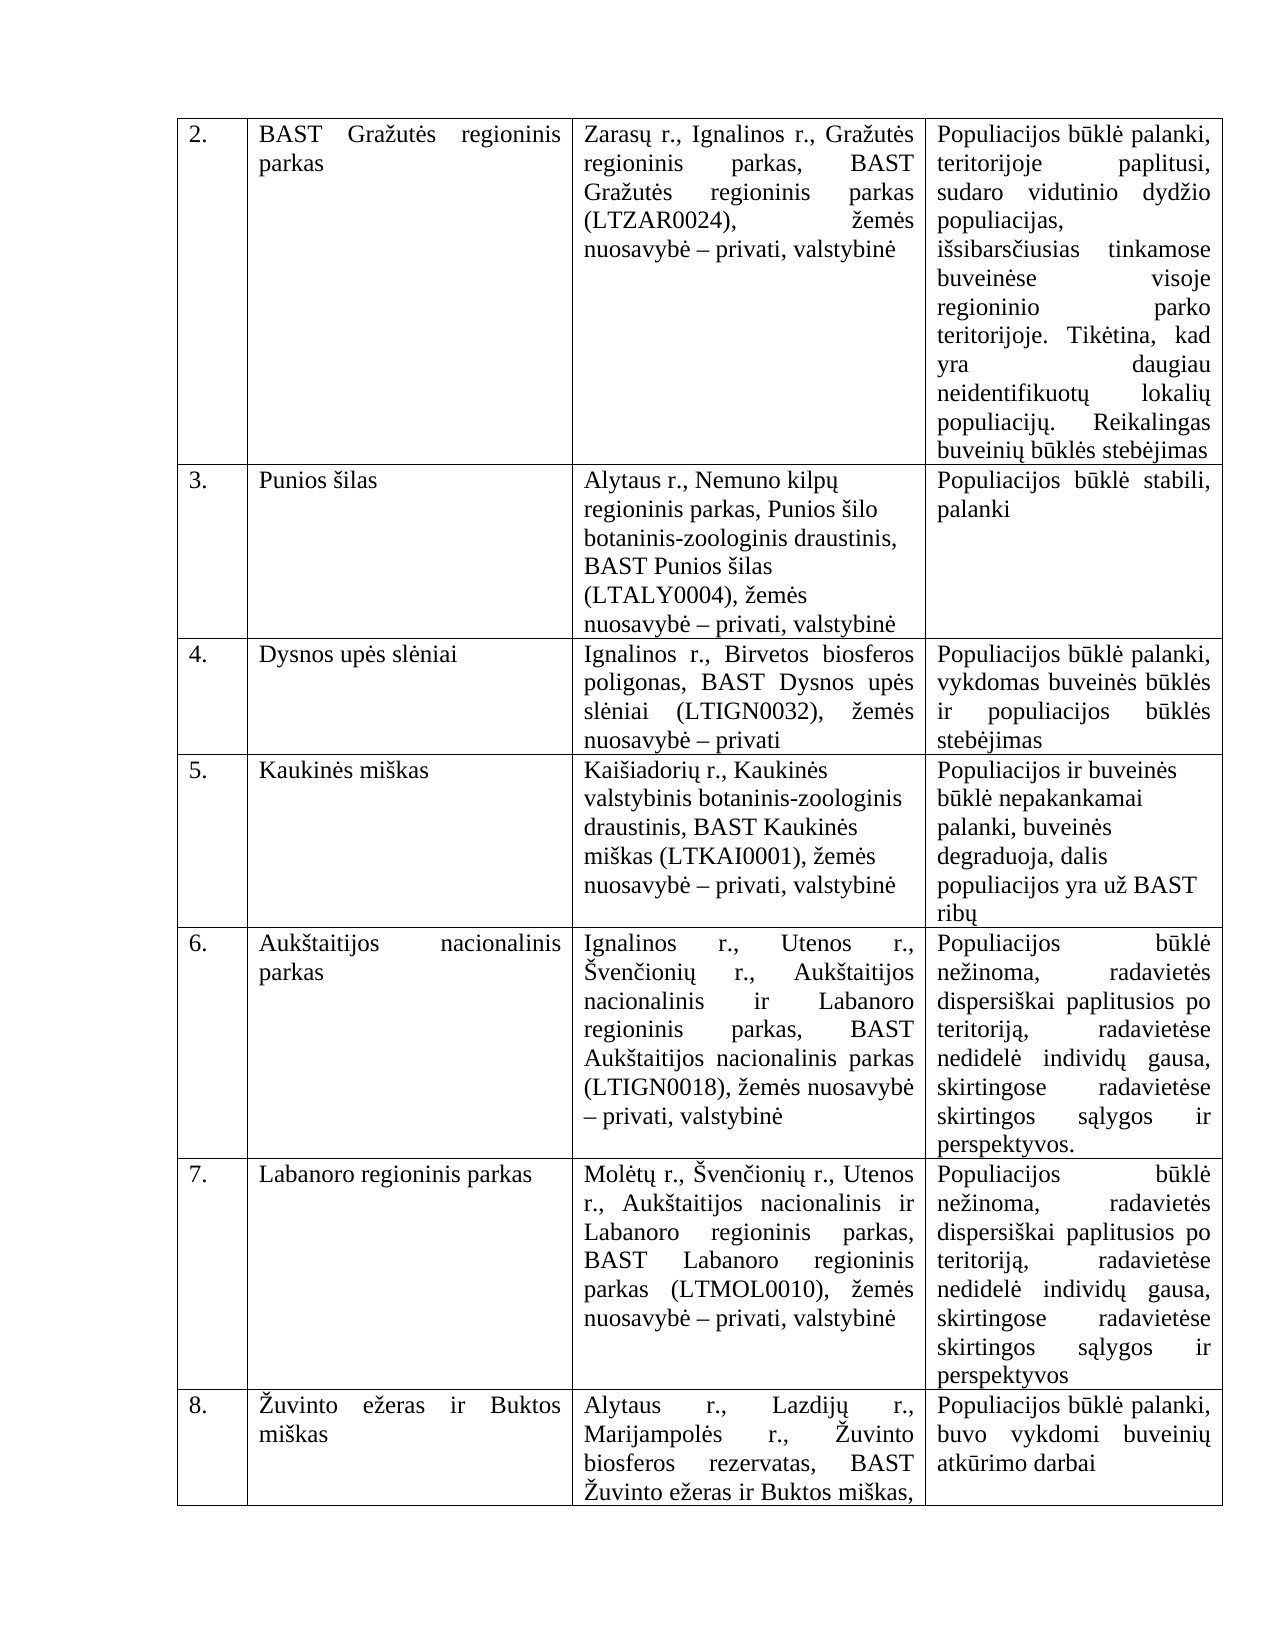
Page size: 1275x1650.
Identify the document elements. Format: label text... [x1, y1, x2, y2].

table_cell Kaišiadorių r., Kaukinės valstybinis botaninis-zoologinis draustinis, BAST Kaukinės miškas (LTKAI0001), žemės nuosavybė – privati, valstybinė [573, 755, 925, 927]
table_cell Molėtų r., Švenčionių r., Utenos r., Aukštaitijos nacionalinis ir Labanoro regioninis parkas, BAST Labanoro regioninis parkas (LTMOL0010), žemės nuosavybė – privati, valstybinė [573, 1159, 925, 1389]
table_cell Populiacijos būklė nežinoma, radavietės dispersiškai paplitusios po teritoriją, radavietėse nedidelė individų gausa, skirtingose radavietėse skirtingos sąlygos ir perspektyvos [926, 1159, 1222, 1389]
table_cell 3. [178, 465, 247, 638]
table_cell Ignalinos r., Birvetos biosferos poligonas, BAST Dysnos upės slėniai (LTIGN0032), žemės nuosavybė – privati [573, 639, 925, 754]
table_cell 4. [178, 639, 247, 754]
table_cell Ignalinos r., Utenos r., Švenčionių r., Aukštaitijos nacionalinis ir Labanoro regioninis parkas, BAST Aukštaitijos nacionalinis parkas (LTIGN0018), žemės nuosavybė – privati, valstybinė [573, 928, 925, 1158]
table_cell Punios šilas [248, 465, 572, 638]
table_cell Alytaus r., Nemuno kilpų regioninis parkas, Punios šilo botaninis-zoologinis draustinis, BAST Punios šilas (LTALY0004), žemės nuosavybė – privati, valstybinė [573, 465, 925, 638]
table_cell 7. [178, 1159, 247, 1389]
table_cell 8. [178, 1390, 247, 1505]
table_cell Populiacijos būklė stabili, palanki [926, 465, 1222, 638]
table_cell Populiacijos būklė palanki, teritorijoje paplitusi, sudaro vidutinio dydžio populiacijas, išsibarsčiusias tinkamose buveinėse visoje regioninio parko teritorijoje. Tikėtina, kad yra daugiau neidentifikuotų lokalių populiacijų. Reikalingas buveinių būklės stebėjimas [926, 119, 1222, 464]
table_cell 5. [178, 755, 247, 927]
table_cell Populiacijos ir buveinės būklė nepakankamai palanki, buveinės degraduoja, dalis populiacijos yra už BAST ribų [926, 755, 1222, 927]
table_cell Žuvinto ežeras ir Buktos miškas [248, 1390, 572, 1505]
table_cell Aukštaitijos nacionalinis parkas [248, 928, 572, 1158]
table_cell Populiacijos būklė palanki, buvo vykdomi buveinių atkūrimo darbai [926, 1390, 1222, 1505]
table_cell Labanoro regioninis parkas [248, 1159, 572, 1389]
table_cell Alytaus r., Lazdijų r., Marijampolės r., Žuvinto biosferos rezervatas, BAST Žuvinto ežeras ir Buktos miškas, [573, 1390, 925, 1505]
table_cell BAST Gražutės regioninis parkas [248, 119, 572, 464]
table_cell Zarasų r., Ignalinos r., Gražutės regioninis parkas, BAST Gražutės regioninis parkas (LTZAR0024), žemės nuosavybė – privati, valstybinė [573, 119, 925, 464]
table_cell 6. [178, 928, 247, 1158]
table_cell Dysnos upės slėniai [248, 639, 572, 754]
table_cell Populiacijos būklė palanki, vykdomas buveinės būklės ir populiacijos būklės stebėjimas [926, 639, 1222, 754]
table_cell Kaukinės miškas [248, 755, 572, 927]
table_cell Populiacijos būklė nežinoma, radavietės dispersiškai paplitusios po teritoriją, radavietėse nedidelė individų gausa, skirtingose radavietėse skirtingos sąlygos ir perspektyvos. [926, 928, 1222, 1158]
table_cell 2. [178, 119, 247, 464]
